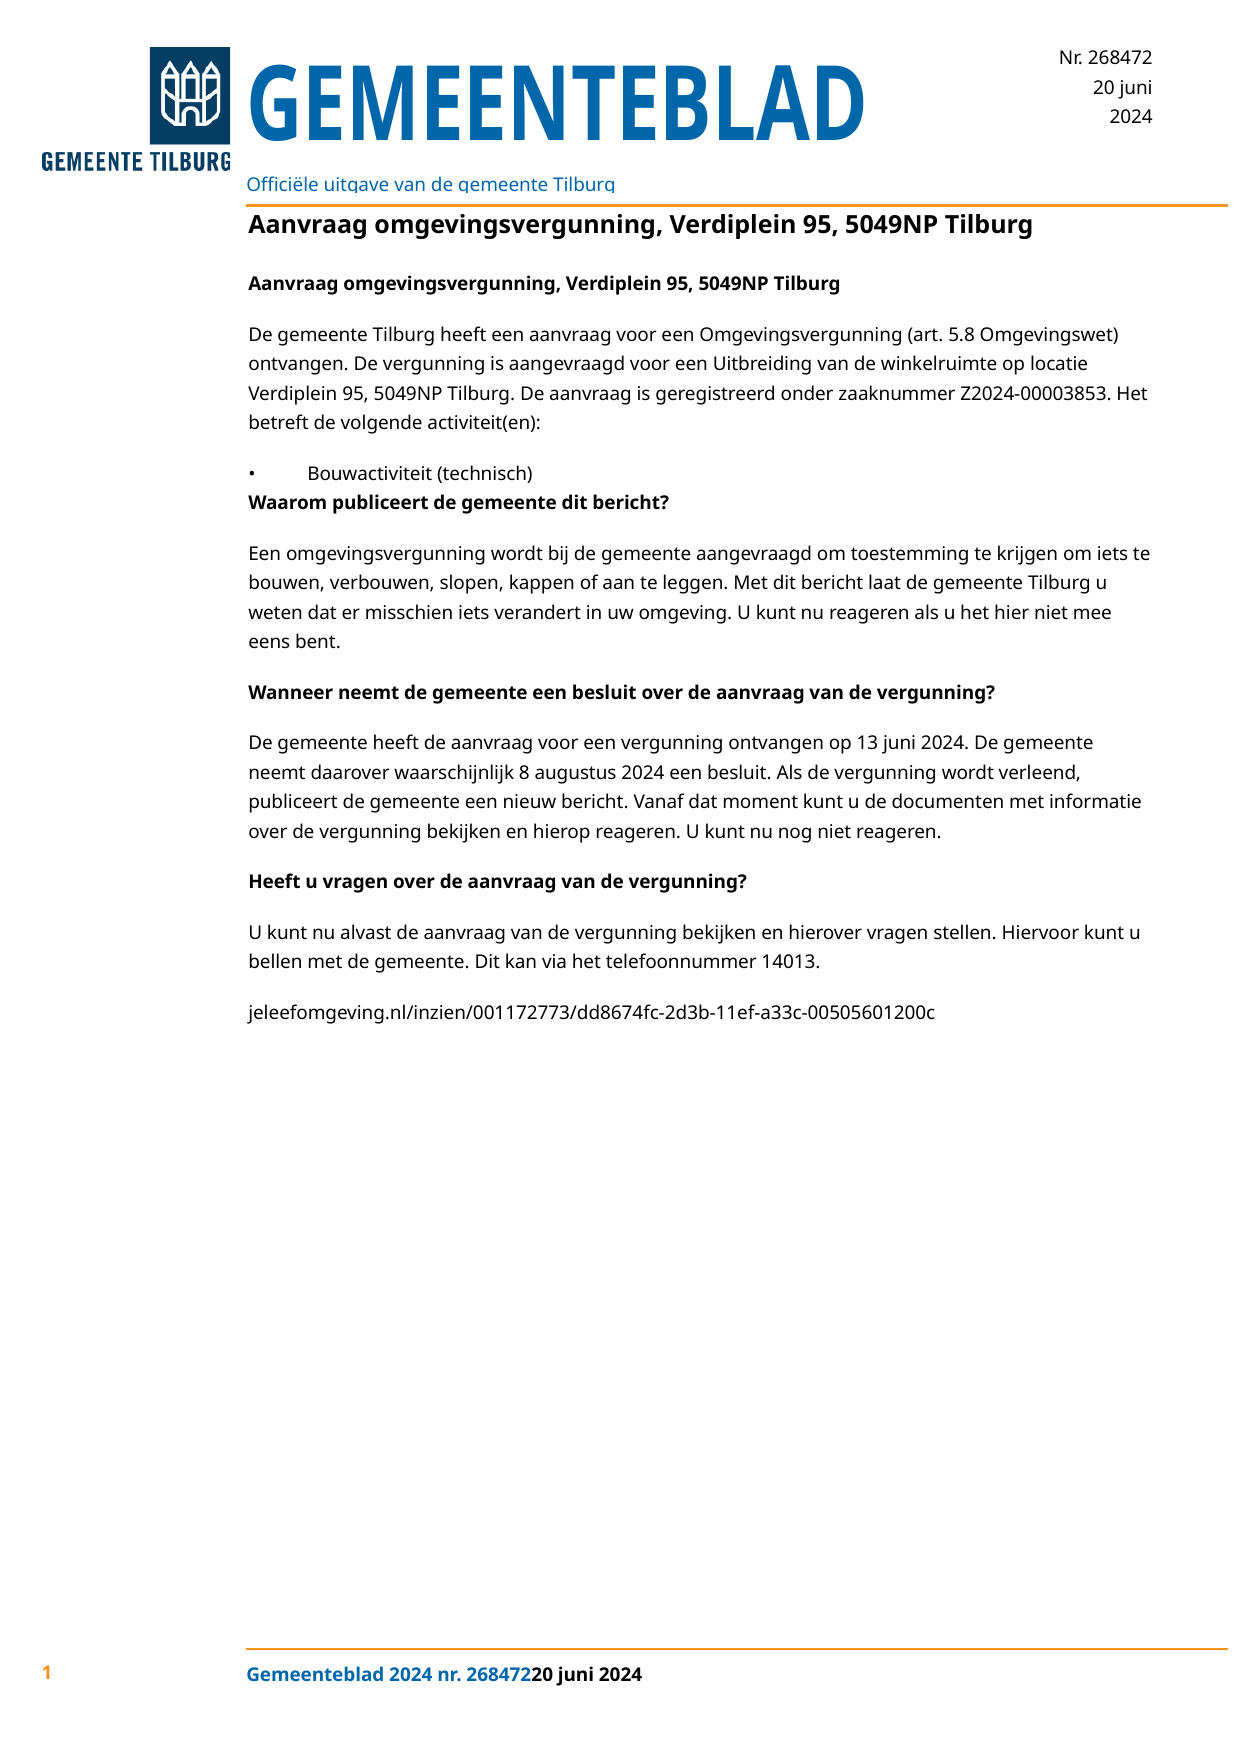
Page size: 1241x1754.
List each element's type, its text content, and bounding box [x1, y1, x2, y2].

text Een omgevingsvergunning wordt bij de gemeente aangevraagd om toestemming te krijgen om iets te bouwen, verbouwen, slopen, kappen of aan te leggen. Met dit bericht laat de gemeente Tilburg u weten dat er misschien iets verandert in uw omgeving. U kunt nu reageren als u het hier niet mee eens bent. [248, 540, 1152, 654]
text Heeft u vragen over de aanvraag van de vergunning? [248, 869, 1152, 894]
text Aanvraag omgevingsvergunning, Verdiplein 95, 5049NP Tilburg [248, 270, 1152, 296]
list Bouwactiviteit (technisch) [248, 460, 1152, 486]
text De gemeente heeft de aanvraag voor een vergunning ontvangen op 13 juni 2024. De gemeente neemt daarover waarschijnlijk 8 augustus 2024 een besluit. Als de vergunning wordt verleend, publiceert de gemeente een nieuw bericht. Vanaf dat moment kunt u de documenten met informatie over de vergunning bekijken en hierop reageren. U kunt nu nog niet reageren. [248, 729, 1152, 844]
picture [41, 47, 231, 172]
text Aanvraag omgevingsvergunning, Verdiplein 95, 5049NP Tilburg [248, 207, 1152, 241]
text jeleefomgeving.nl/inzien/001172773/dd8674fc-2d3b-11ef-a33c-00505601200c [248, 999, 1152, 1025]
text U kunt nu alvast de aanvraag van de vergunning bekijken en hierover vragen stellen. Hiervoor kunt u bellen met de gemeente. Dit kan via het telefoonnummer 14013. [248, 919, 1152, 974]
text Wanneer neemt de gemeente een besluit over de aanvraag van de vergunning? [248, 679, 1152, 705]
text Waarom publiceert de gemeente dit bericht? [248, 489, 1152, 515]
text De gemeente Tilburg heeft een aanvraag voor een Omgevingsvergunning (art. 5.8 Omgevingswet) ontvangen. De vergunning is aangevraagd voor een Uitbreiding van de winkelruimte op locatie Verdiplein 95, 5049NP Tilburg. De aanvraag is geregistreerd onder zaaknummer Z2024-00003853. Het betreft de volgende activiteit(en): [248, 321, 1152, 435]
